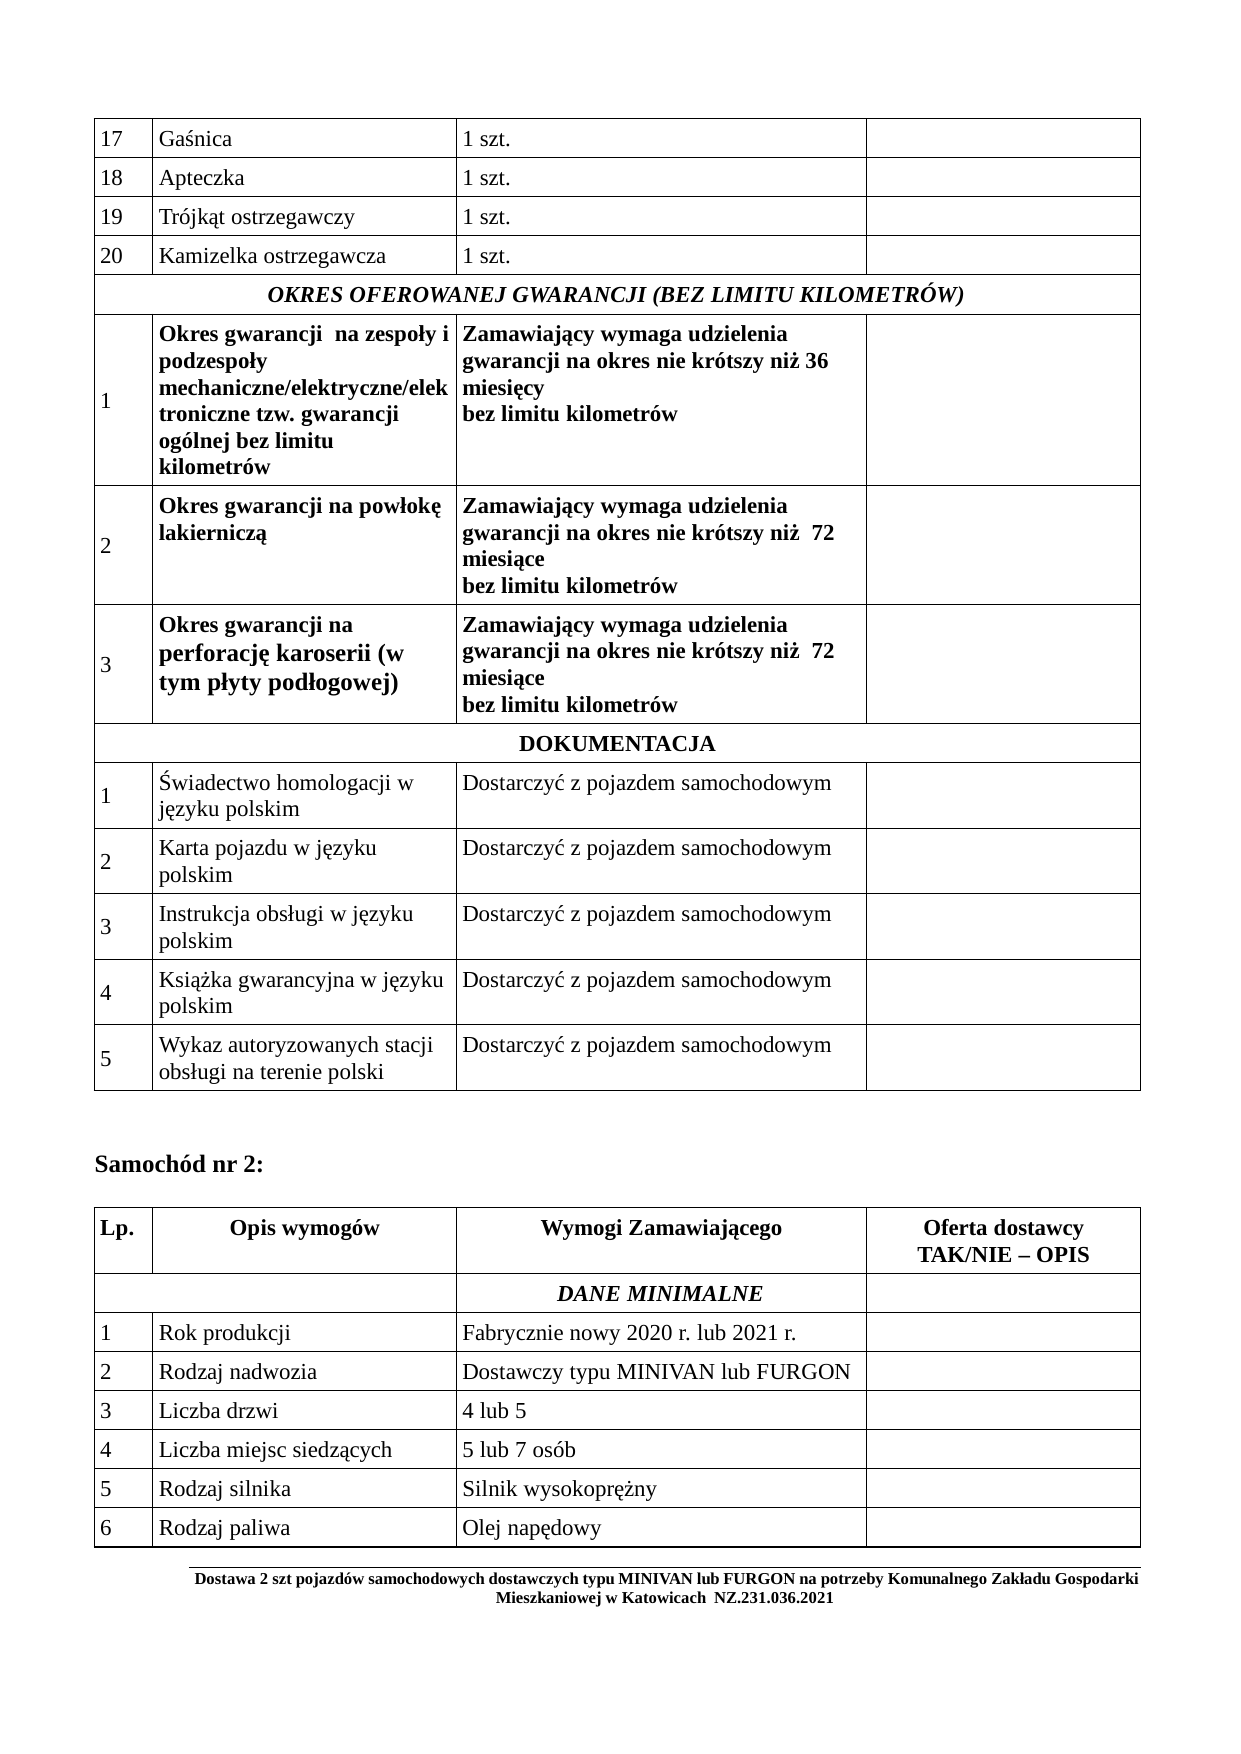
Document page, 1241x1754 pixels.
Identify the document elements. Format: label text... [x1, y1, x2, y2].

table_cell Liczba miejsc siedzących [153, 1430, 456, 1468]
table_cell Wykaz autoryzowanych stacji obsługi na terenie polski [153, 1025, 456, 1090]
table_cell 3 [95, 1391, 152, 1429]
table_cell 5 [95, 1469, 152, 1507]
table_cell Rodzaj nadwozia [153, 1352, 456, 1390]
table_cell Okres gwarancji na perforację karoserii (w tym płyty podłogowej) [153, 605, 456, 723]
table_header Opis wymogów [153, 1208, 456, 1273]
table_cell 5 lub 7 osób [457, 1430, 866, 1468]
table_cell Dostarczyć z pojazdem samochodowym [457, 829, 866, 893]
table_header Wymogi Zamawiającego [457, 1208, 866, 1273]
table_cell 2 [95, 1352, 152, 1390]
table_cell 1 szt. [457, 119, 866, 157]
table_cell 4 lub 5 [457, 1391, 866, 1429]
table_cell Dostarczyć z pojazdem samochodowym [457, 894, 866, 959]
table_cell Dostarczyć z pojazdem samochodowym [457, 763, 866, 827]
table_cell Instrukcja obsługi w języku polskim [153, 894, 456, 959]
table_cell 1 szt. [457, 158, 866, 196]
table_cell Kamizelka ostrzegawcza [153, 236, 456, 274]
table_cell 3 [95, 894, 152, 959]
table_cell Trójkąt ostrzegawczy [153, 197, 456, 235]
table_cell Olej napędowy [457, 1508, 866, 1546]
table_cell [867, 605, 1140, 723]
table_cell Zamawiający wymaga udzielenia gwarancji na okres nie krótszy niż 72 miesiące bez limitu kilometrów [457, 605, 866, 723]
table_cell 4 [95, 960, 152, 1024]
text Samochód nr 2: [94, 1149, 1141, 1178]
table_cell 17 [95, 119, 152, 157]
table_cell Karta pojazdu w języku polskim [153, 829, 456, 893]
table_cell [867, 829, 1140, 893]
table_cell [867, 197, 1140, 235]
table_cell Dostawczy typu MINIVAN lub FURGON [457, 1352, 866, 1390]
table_cell Gaśnica [153, 119, 456, 157]
table_cell [867, 894, 1140, 959]
table_cell Książka gwarancyjna w języku polskim [153, 960, 456, 1024]
table_cell Rodzaj paliwa [153, 1508, 456, 1546]
table_cell [867, 236, 1140, 274]
table_cell DOKUMENTACJA [95, 724, 1140, 762]
table_cell Świadectwo homologacji w języku polskim [153, 763, 456, 827]
table_cell [867, 158, 1140, 196]
table_cell 6 [95, 1508, 152, 1546]
table_cell 2 [95, 829, 152, 893]
table_cell [867, 486, 1140, 604]
table_cell [867, 1508, 1140, 1546]
table_cell DANE MINIMALNE [457, 1274, 866, 1312]
table_cell OKRES OFEROWANEJ GWARANCJI (BEZ LIMITU KILOMETRÓW) [95, 275, 1140, 313]
table_cell 1 [95, 763, 152, 827]
table_cell Okres gwarancji na powłokę lakierniczą [153, 486, 456, 604]
table_cell [95, 1274, 456, 1312]
table_header Lp. [95, 1208, 152, 1273]
table_cell Dostarczyć z pojazdem samochodowym [457, 1025, 866, 1090]
table_cell Rodzaj silnika [153, 1469, 456, 1507]
table_cell 4 [95, 1430, 152, 1468]
table_cell 1 szt. [457, 197, 866, 235]
table_cell Zamawiający wymaga udzielenia gwarancji na okres nie krótszy niż 36 miesięcy bez limitu kilometrów [457, 315, 866, 485]
table_cell Dostarczyć z pojazdem samochodowym [457, 960, 866, 1024]
table_cell [867, 763, 1140, 827]
table_cell [867, 1430, 1140, 1468]
table_cell Apteczka [153, 158, 456, 196]
table_cell 19 [95, 197, 152, 235]
table_cell 3 [95, 605, 152, 723]
table_cell [867, 1352, 1140, 1390]
table_cell 1 szt. [457, 236, 866, 274]
table_cell Silnik wysokoprężny [457, 1469, 866, 1507]
table_cell Liczba drzwi [153, 1391, 456, 1429]
table_cell [867, 1274, 1140, 1312]
table_cell [867, 1313, 1140, 1351]
table_cell Okres gwarancji na zespoły i podzespoły mechaniczne/elektryczne/elektroniczne tzw. gwarancji ogólnej bez limitu kilometrów [153, 315, 456, 485]
table_cell 5 [95, 1025, 152, 1090]
table_cell Zamawiający wymaga udzielenia gwarancji na okres nie krótszy niż 72 miesiące bez limitu kilometrów [457, 486, 866, 604]
table_cell [867, 1391, 1140, 1429]
table_cell [867, 119, 1140, 157]
table_header Oferta dostawcy TAK/NIE – OPIS [867, 1208, 1140, 1273]
table_cell 1 [95, 1313, 152, 1351]
table_cell 18 [95, 158, 152, 196]
table_cell [867, 1025, 1140, 1090]
table_cell 2 [95, 486, 152, 604]
table_cell [867, 1469, 1140, 1507]
table_cell Fabrycznie nowy 2020 r. lub 2021 r. [457, 1313, 866, 1351]
table_cell [867, 315, 1140, 485]
table_cell 20 [95, 236, 152, 274]
table_cell 1 [95, 315, 152, 485]
table_cell [867, 960, 1140, 1024]
table_cell Rok produkcji [153, 1313, 456, 1351]
